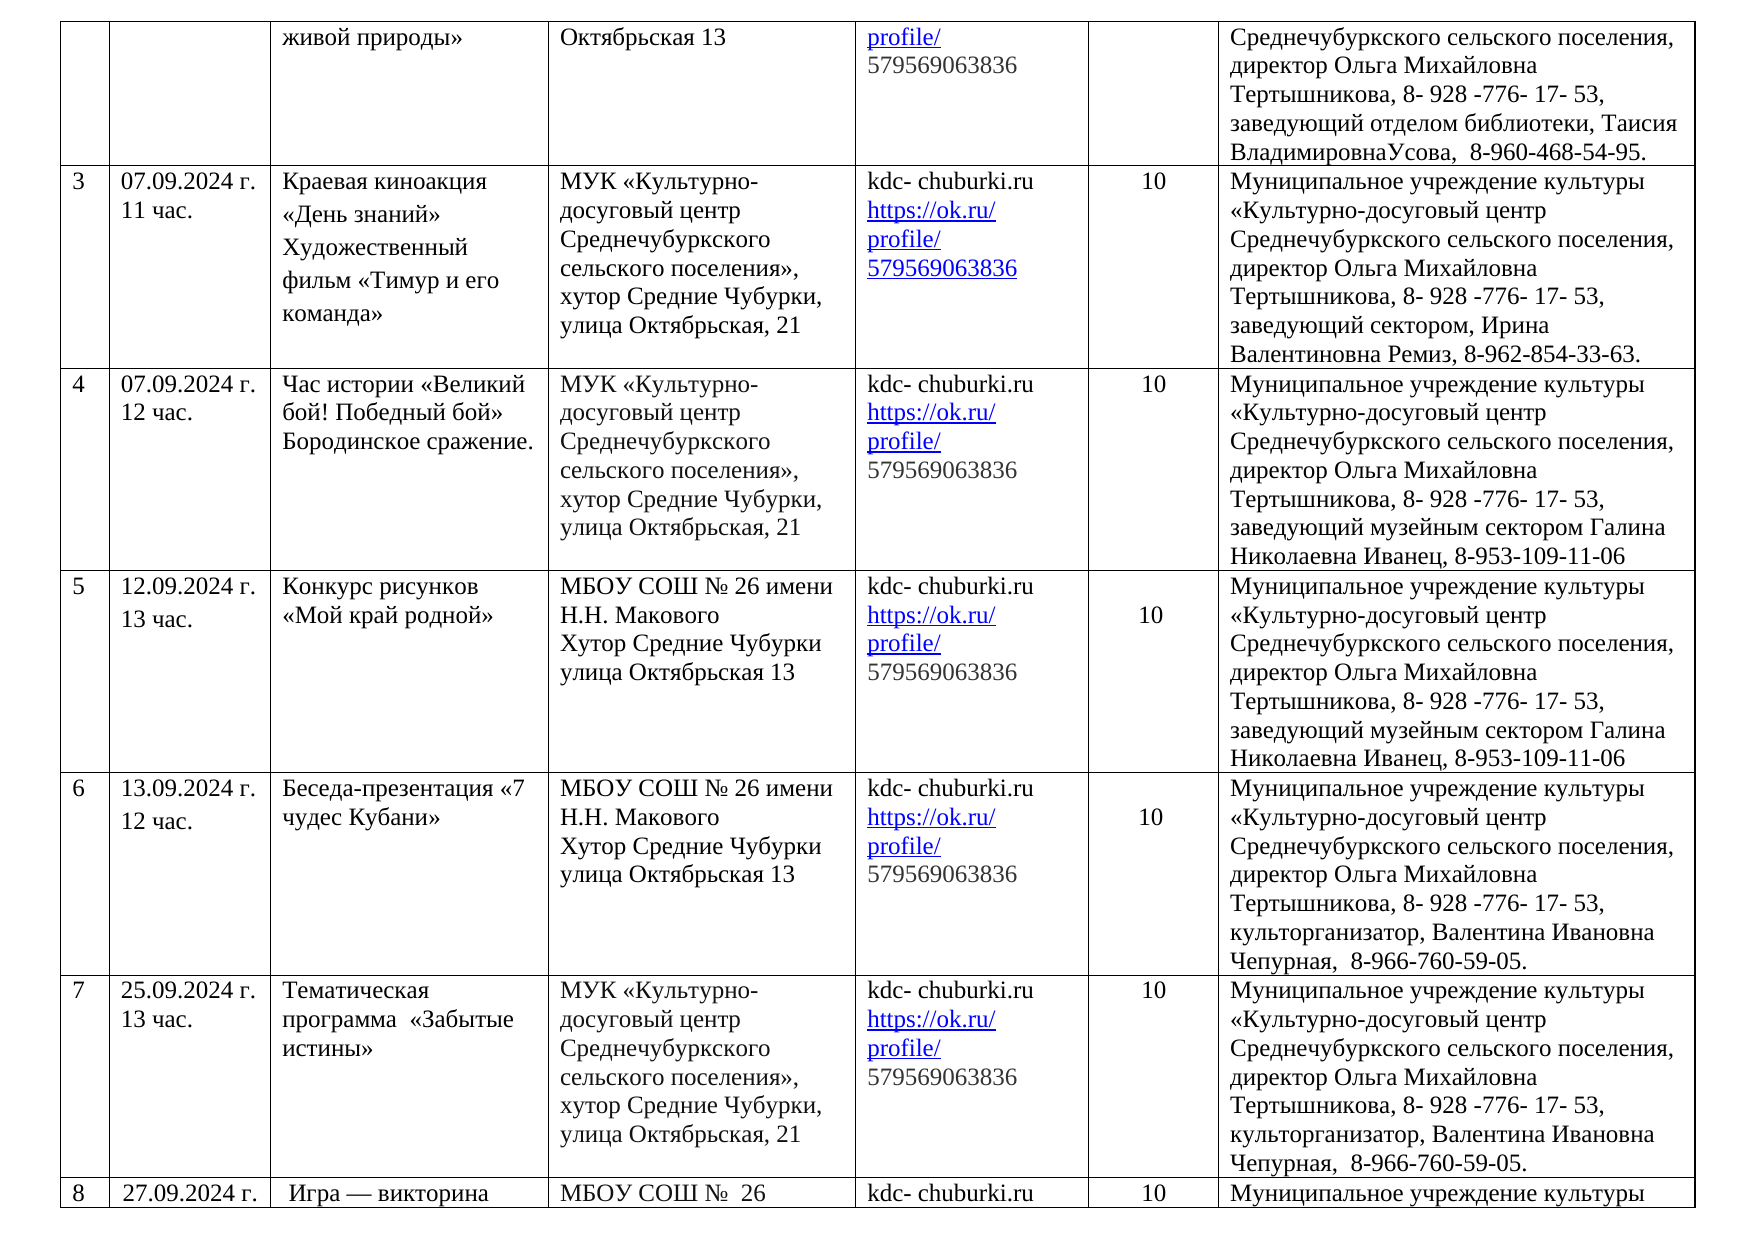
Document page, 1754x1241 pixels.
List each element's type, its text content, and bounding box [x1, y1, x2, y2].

table_cell Муниципальное учреждение культуры «Культурно-досуговый центр Среднечубуркского сельского поселения, директор Ольга Михайловна Тертышникова, 8- 928 -776- 17- 53, заведующий сектором, Ирина Валентиновна Ремиз, 8-962-854-33-63. [1219, 166, 1694, 368]
table_cell 7 [61, 976, 109, 1177]
table_cell Муниципальное учреждение культуры «Культурно-досуговый центр Среднечубуркского сельского поселения, директор Ольга Михайловна Тертышникова, 8- 928 -776- 17- 53, заведующий музейным сектором Галина Николаевна Иванец, 8-953-109-11-06 [1219, 369, 1694, 570]
table_cell 10 [1089, 1178, 1218, 1207]
table_cell 10 [1089, 369, 1218, 570]
table_cell МУК «Культурно-досуговый центр Среднечубуркского сельского поселения», хутор Средние Чубурки, улица Октябрьская, 21 [549, 976, 855, 1177]
table_cell Муниципальное учреждение культуры «Культурно-досуговый центр Среднечубуркского сельского поселения, директор Ольга Михайловна Тертышникова, 8- 928 -776- 17- 53, заведующий музейным сектором Галина Николаевна Иванец, 8-953-109-11-06 [1219, 571, 1694, 772]
table_cell 27.09.2024 г. [110, 1178, 270, 1207]
table_cell kdc- chuburki.ru https://ok.ru/profile/579569063836 [856, 773, 1088, 974]
table_cell Час истории «Великий бой! Победный бой» Бородинское сражение. [271, 369, 548, 570]
table_cell [61, 22, 109, 165]
table_cell 10 [1089, 166, 1218, 368]
table_cell МБОУ СОШ № 26 имени Н.Н. Макового Хутор Средние Чубурки улица Октябрьская 13 [549, 773, 855, 974]
table_cell Игра — викторина [271, 1178, 548, 1207]
table_cell 10 [1089, 571, 1218, 772]
table_cell 07.09.2024 г. 12 час. [110, 369, 270, 570]
table_cell Конкурс рисунков «Мой край родной» [271, 571, 548, 772]
table_cell kdc- chuburki.ru https://ok.ru/profile/579569063836 [856, 369, 1088, 570]
table_cell 3 [61, 166, 109, 368]
table_cell 6 [61, 773, 109, 974]
table_cell живой природы» [271, 22, 548, 165]
table_cell kdc- chuburki.ru https://ok.ru/profile/579569063836 [856, 976, 1088, 1177]
table_cell 25.09.2024 г. 13 час. [110, 976, 270, 1177]
table_cell Среднечубуркского сельского поселения, директор Ольга Михайловна Тертышникова, 8- 928 -776- 17- 53, заведующий отделом библиотеки, Таисия ВладимировнаУсова, 8-960-468-54-95. [1219, 22, 1694, 165]
table_cell 10 [1089, 773, 1218, 974]
table_cell 13.09.2024 г. 12 час. [110, 773, 270, 974]
table_cell МУК «Культурно-досуговый центр Среднечубуркского сельского поселения», хутор Средние Чубурки, улица Октябрьская, 21 [549, 166, 855, 368]
table_cell kdc- chuburki.ru https://ok.ru/profile/579569063836 [856, 166, 1088, 368]
table_cell profile/579569063836 [856, 22, 1088, 165]
table_cell [110, 22, 270, 165]
table_cell Муниципальное учреждение культуры [1219, 1178, 1694, 1207]
table_cell 10 [1089, 976, 1218, 1177]
table_cell 8 [61, 1178, 109, 1207]
table_cell МУК «Культурно-досуговый центр Среднечубуркского сельского поселения», хутор Средние Чубурки, улица Октябрьская, 21 [549, 369, 855, 570]
table_cell kdc- chuburki.ru https://ok.ru/profile/579569063836 [856, 571, 1088, 772]
table_cell 4 [61, 369, 109, 570]
table_cell 5 [61, 571, 109, 772]
table_cell МБОУ СОШ № 26 имени Н.Н. Макового Хутор Средние Чубурки улица Октябрьская 13 [549, 571, 855, 772]
table_cell Муниципальное учреждение культуры «Культурно-досуговый центр Среднечубуркского сельского поселения, директор Ольга Михайловна Тертышникова, 8- 928 -776- 17- 53, культорганизатор, Валентина Ивановна Чепурная, 8-966-760-59-05. [1219, 773, 1694, 974]
table_cell [1089, 22, 1218, 165]
table_cell Тематическая программа «Забытые истины» [271, 976, 548, 1177]
table_cell kdc- chuburki.ru [856, 1178, 1088, 1207]
table_cell 12.09.2024 г. 13 час. [110, 571, 270, 772]
table_cell Муниципальное учреждение культуры «Культурно-досуговый центр Среднечубуркского сельского поселения, директор Ольга Михайловна Тертышникова, 8- 928 -776- 17- 53, культорганизатор, Валентина Ивановна Чепурная, 8-966-760-59-05. [1219, 976, 1694, 1177]
table_cell МБОУ СОШ № 26 [549, 1178, 855, 1207]
table_cell 07.09.2024 г. 11 час. [110, 166, 270, 368]
table_cell Беседа-презентация «7 чудес Кубани» [271, 773, 548, 974]
table_cell Краевая киноакция «День знаний» Художественный фильм «Тимур и его команда» [271, 166, 548, 368]
table_cell Октябрьская 13 [549, 22, 855, 165]
